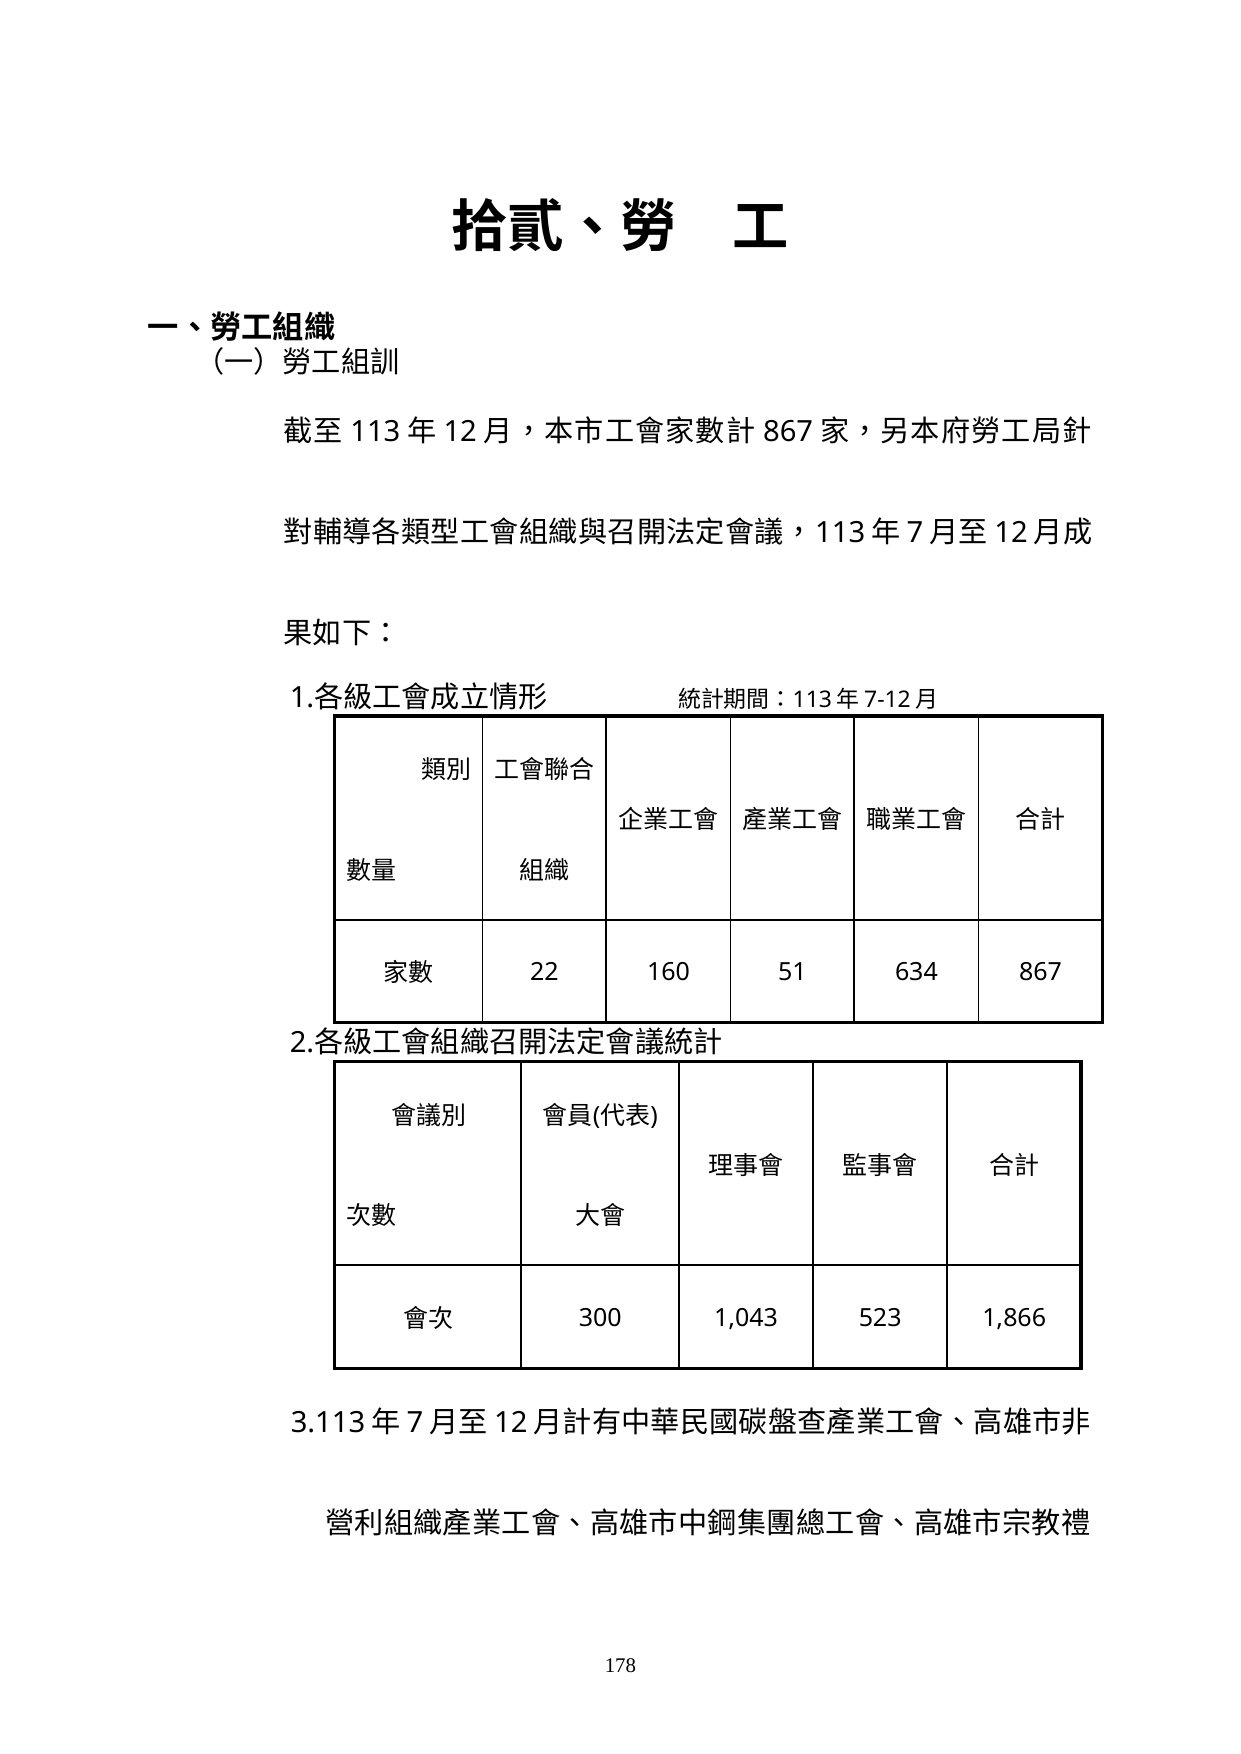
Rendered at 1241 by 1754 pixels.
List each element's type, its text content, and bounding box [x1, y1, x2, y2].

table_header 監事會 [814, 1063, 946, 1264]
table_cell 1,043 [680, 1266, 812, 1367]
table_cell 51 [731, 921, 853, 1021]
table_cell 22 [483, 921, 605, 1021]
table_header 類別 數量 [336, 718, 482, 919]
table_cell 家數 [336, 921, 482, 1021]
text 3.113年7月至12月計有中華民國碳盤查產業工會、高雄市非營利組織產業工會、高雄市中鋼集團總工會、高雄市宗教禮 [291, 1370, 1092, 1571]
table_cell 會次 [336, 1266, 520, 1367]
text 2.各級工會組織召開法定會議統計 [289, 1024, 1092, 1060]
table_cell 300 [522, 1266, 678, 1367]
table_header 工會聯合組織 [483, 718, 605, 919]
text 截至113年12月，本市工會家數計867家，另本府勞工局針對輔導各類型工會組織與召開法定會議，113年7月至12月成果如下： [283, 379, 1092, 681]
table_header 職業工會 [855, 718, 978, 919]
table_header 理事會 [680, 1063, 812, 1264]
text 1.各級工會成立情形 統計期間：113年7-12月 [289, 681, 1092, 714]
table_cell 523 [814, 1266, 946, 1367]
text （一）勞工組訓 [195, 346, 1092, 379]
text 拾貳、勞 工 [148, 172, 1092, 273]
table_header 會議別 次數 [336, 1063, 520, 1264]
table_cell 1,866 [948, 1266, 1079, 1367]
table_cell 867 [979, 921, 1101, 1021]
table_header 合計 [948, 1063, 1079, 1264]
table_header 合計 [979, 718, 1101, 919]
table_header 企業工會 [607, 718, 730, 919]
table_cell 160 [607, 921, 730, 1021]
table_cell 634 [855, 921, 978, 1021]
text 一、勞工組織 [148, 310, 1092, 346]
table_header 會員(代表) 大會 [522, 1063, 678, 1264]
table_header 產業工會 [731, 718, 853, 919]
